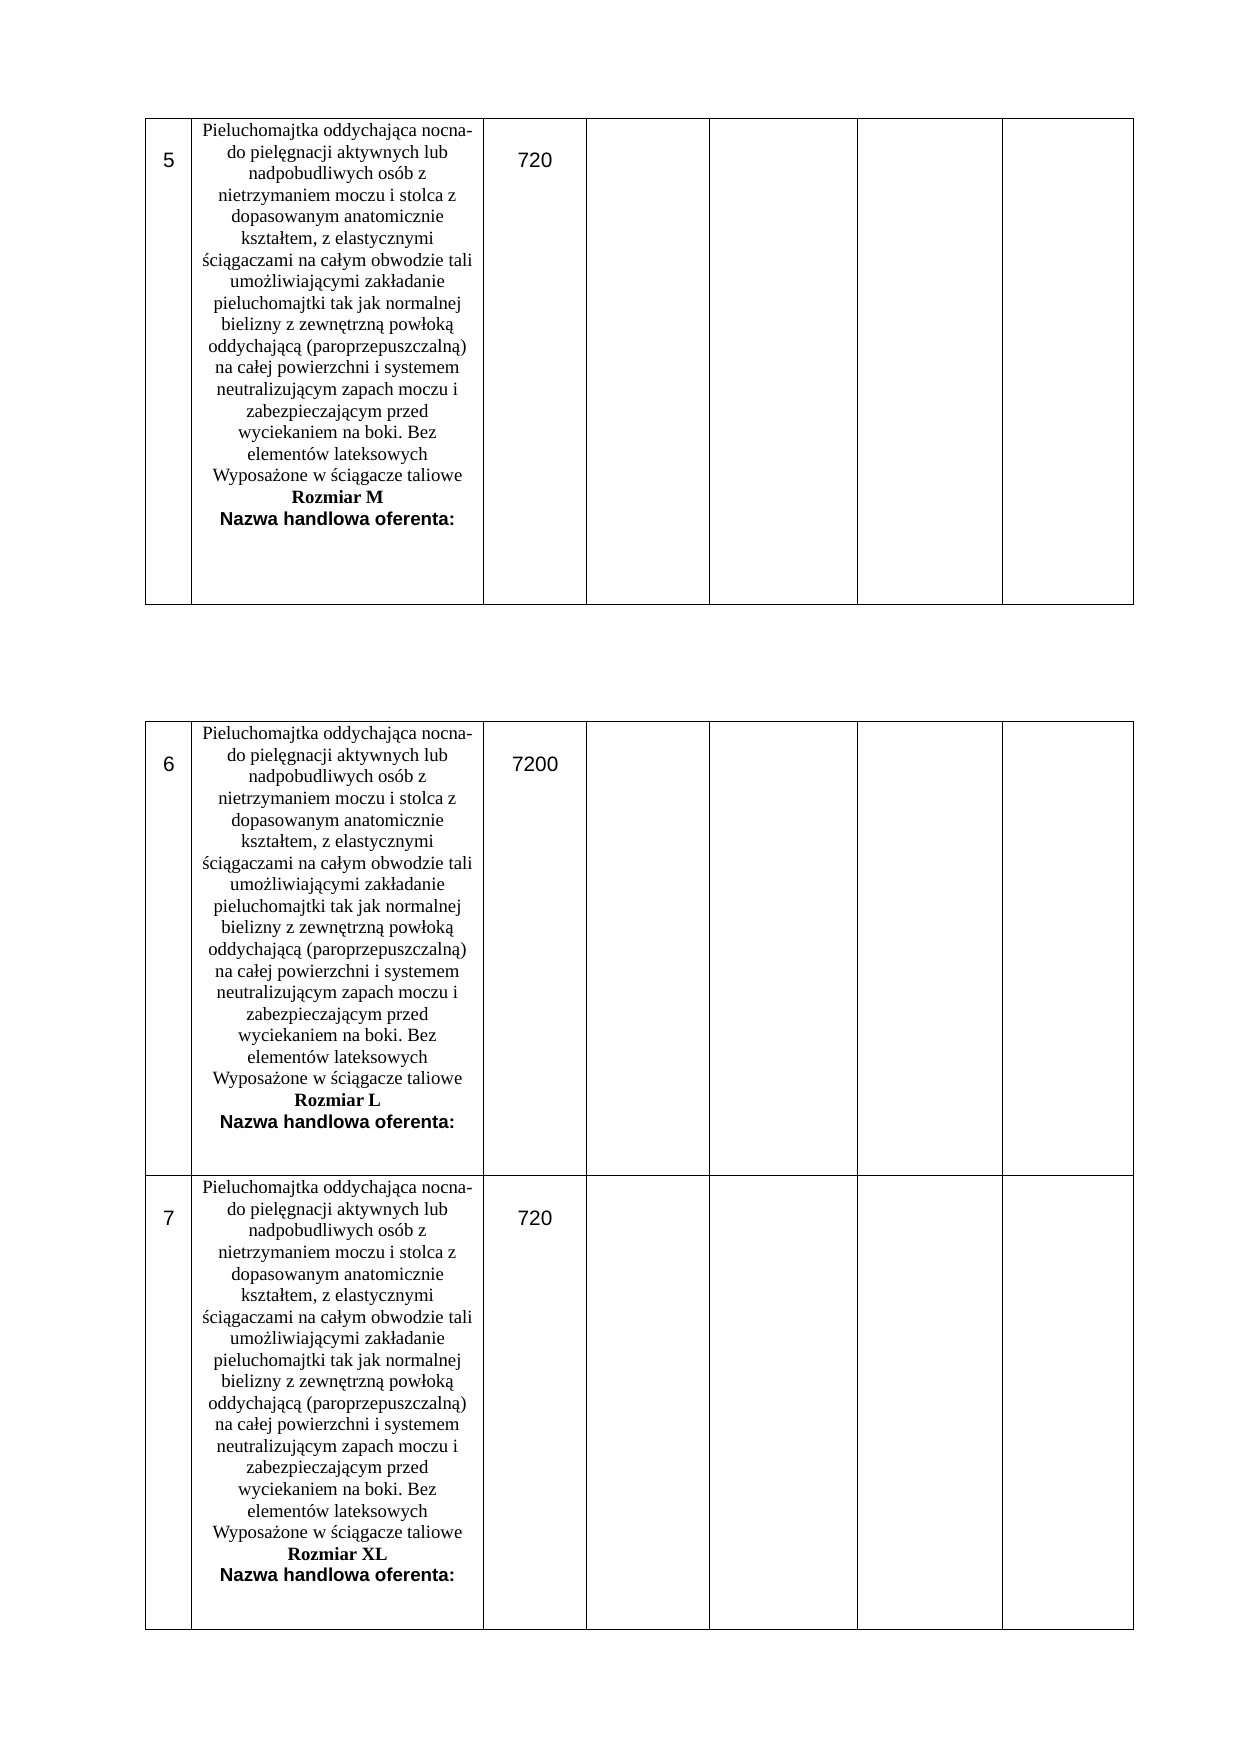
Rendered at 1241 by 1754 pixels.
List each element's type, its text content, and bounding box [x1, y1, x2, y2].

table_header Pieluchomajtka oddychająca nocna- do pielęgnacji aktywnych lub nadpobudliwych osób z nietrzymaniem moczu i stolca z dopasowanym anatomicznie kształtem, z elastycznymi ściągaczami na całym obwodzie tali umożliwiającymi zakładanie pieluchomajtki tak jak normalnej bielizny z zewnętrzną powłoką oddychającą (paroprzepuszczalną) na całej powierzchni i systemem neutralizującym zapach moczu i zabezpieczającym przed wyciekaniem na boki. Bez elementów lateksowych Wyposażone w ściągacze taliowe Rozmiar L Nazwa handlowa oferenta: [192, 722, 483, 1175]
table_header [587, 722, 709, 1175]
table_cell [587, 1176, 709, 1629]
table_cell 5 [146, 119, 191, 604]
table_cell [587, 119, 709, 604]
table_cell [858, 119, 1002, 604]
table_header [710, 722, 857, 1175]
table_header 7200 [484, 722, 586, 1175]
table_header [858, 722, 1002, 1175]
table_header 6 [146, 722, 191, 1175]
table_cell [858, 1176, 1002, 1629]
table_cell [1003, 1176, 1133, 1629]
table_cell [710, 1176, 857, 1629]
table_cell 720 [484, 119, 586, 604]
table_cell [710, 119, 857, 604]
table_header [1003, 722, 1133, 1175]
table_cell 720 [484, 1176, 586, 1629]
table_cell Pieluchomajtka oddychająca nocna- do pielęgnacji aktywnych lub nadpobudliwych osób z nietrzymaniem moczu i stolca z dopasowanym anatomicznie kształtem, z elastycznymi ściągaczami na całym obwodzie tali umożliwiającymi zakładanie pieluchomajtki tak jak normalnej bielizny z zewnętrzną powłoką oddychającą (paroprzepuszczalną) na całej powierzchni i systemem neutralizującym zapach moczu i zabezpieczającym przed wyciekaniem na boki. Bez elementów lateksowych Wyposażone w ściągacze taliowe Rozmiar XL Nazwa handlowa oferenta: [192, 1176, 483, 1629]
table_cell 7 [146, 1176, 191, 1629]
table_cell [1003, 119, 1133, 604]
table_cell Pieluchomajtka oddychająca nocna- do pielęgnacji aktywnych lub nadpobudliwych osób z nietrzymaniem moczu i stolca z dopasowanym anatomicznie kształtem, z elastycznymi ściągaczami na całym obwodzie tali umożliwiającymi zakładanie pieluchomajtki tak jak normalnej bielizny z zewnętrzną powłoką oddychającą (paroprzepuszczalną) na całej powierzchni i systemem neutralizującym zapach moczu i zabezpieczającym przed wyciekaniem na boki. Bez elementów lateksowych Wyposażone w ściągacze taliowe Rozmiar M Nazwa handlowa oferenta: [192, 119, 483, 604]
